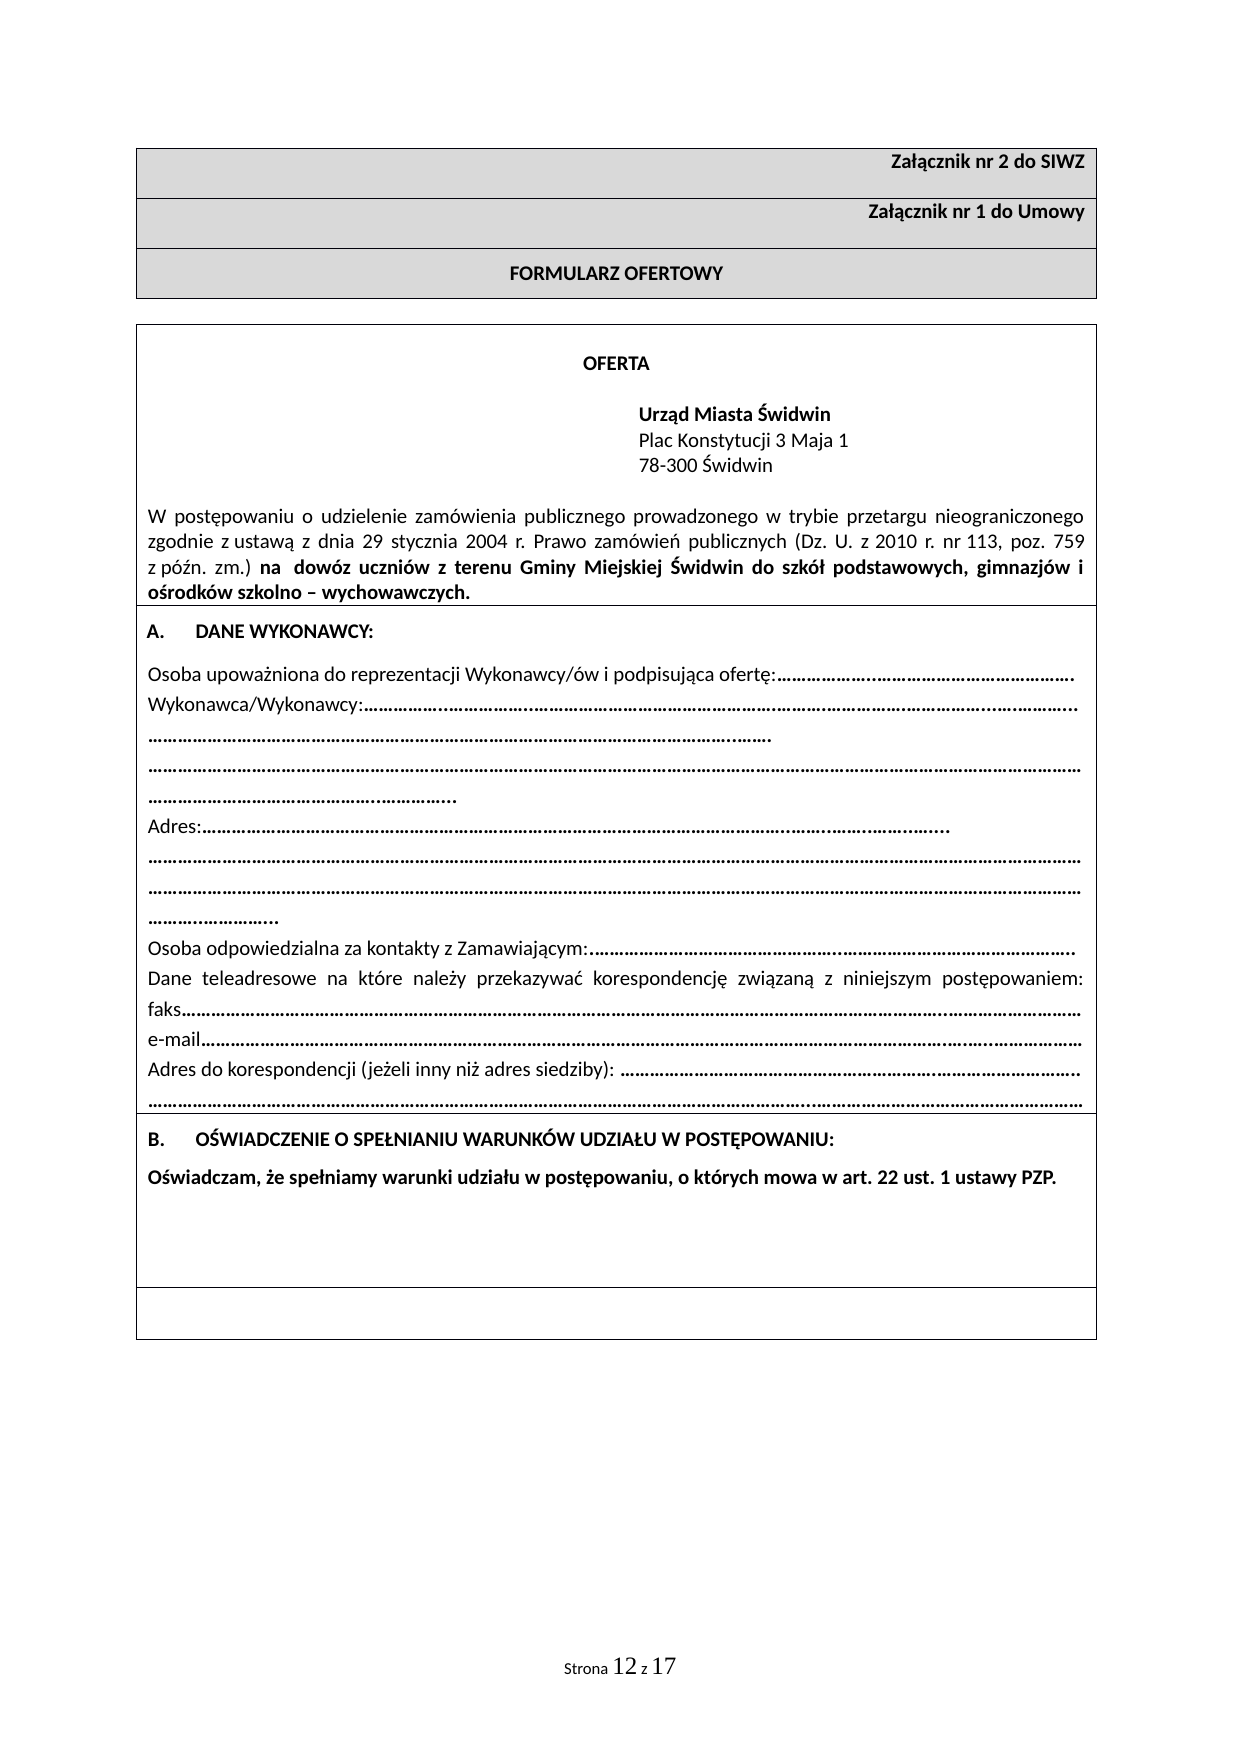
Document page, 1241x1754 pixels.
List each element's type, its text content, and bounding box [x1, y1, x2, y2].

table_header Załącznik nr 2 do SIWZ [137, 149, 1096, 198]
table_cell DANE WYKONAWCY: Osoba upoważniona do reprezentacji Wykonawcy/ów i podpisująca ofertę:………………..…………………………………. Wykonawca/Wykonawcy:……………..……………..………………………………………….……….…………….……………...….………... ………………………………………………………………………………………………………..…….………………………………………………………………………………………………………………………………………………………………………………………………………………..…………... Adres:………………………………………………………………………………………………………..……..……..……..…... …….………………………………wa na Wykonawcyania,ac rozwojowych (Dz. owych na inwestycje w zakresie dużej infrastrukt.………………………………………………………………………………………………………………………………………………………………………………………………………………………………………………………………………………………………………………………………………………………..…………... Osoba odpowiedzialna za kontakty z Zamawiającym:.…………………………………………..……………………………………….. Dane teleadresowe na które należy przekazywać korespondencję związaną z niniejszym postępowaniem: faks………………………………………………………………………………………………………………………………………..……………………… e-mail………………………………………………………………………ji o …………………………………………………………………………………………………………….….…..……………… Adres do korespondencji (jeżeli inny niż adres siedziby): ……………………………………………………….……………………….. ……………………………………………………………………………………………………………………...……………………………………………… [137, 606, 1096, 1112]
table_header OFERTA Urząd Miasta Świdwin Plac Konstytucji 3 Maja 1 78-300 Świdwin W postępowaniu o udzielenie zamówienia publicznego prowadzonego w trybie przetargu nieograniczonego zgodnie z ustawą z dnia 29 stycznia 2004 r. Prawo zamówień publicznych (Dz. U. z 2010 r. nr 113, poz. 759 z późn. zm.) na dowóz uczniów z terenu Gminy Miejskiej Świdwin do szkół podstawowych, gimnazjów i ośrodków szkolno – wychowawczych. [137, 325, 1096, 605]
table_cell [137, 1288, 1096, 1338]
table_cell OŚWIADCZENIE O SPEŁNIANIU WARUNKÓW UDZIAŁU W POSTĘPOWANIU: Oświadczam, że spełniamy warunki udziału w postępowaniu, o których mowa w art. 22 ust. 1 ustawy PZP. [137, 1114, 1096, 1287]
table_cell Załącznik nr 1 do Umowy [137, 199, 1096, 248]
table_cell FORMULARZ OFERTOWY [137, 249, 1096, 298]
